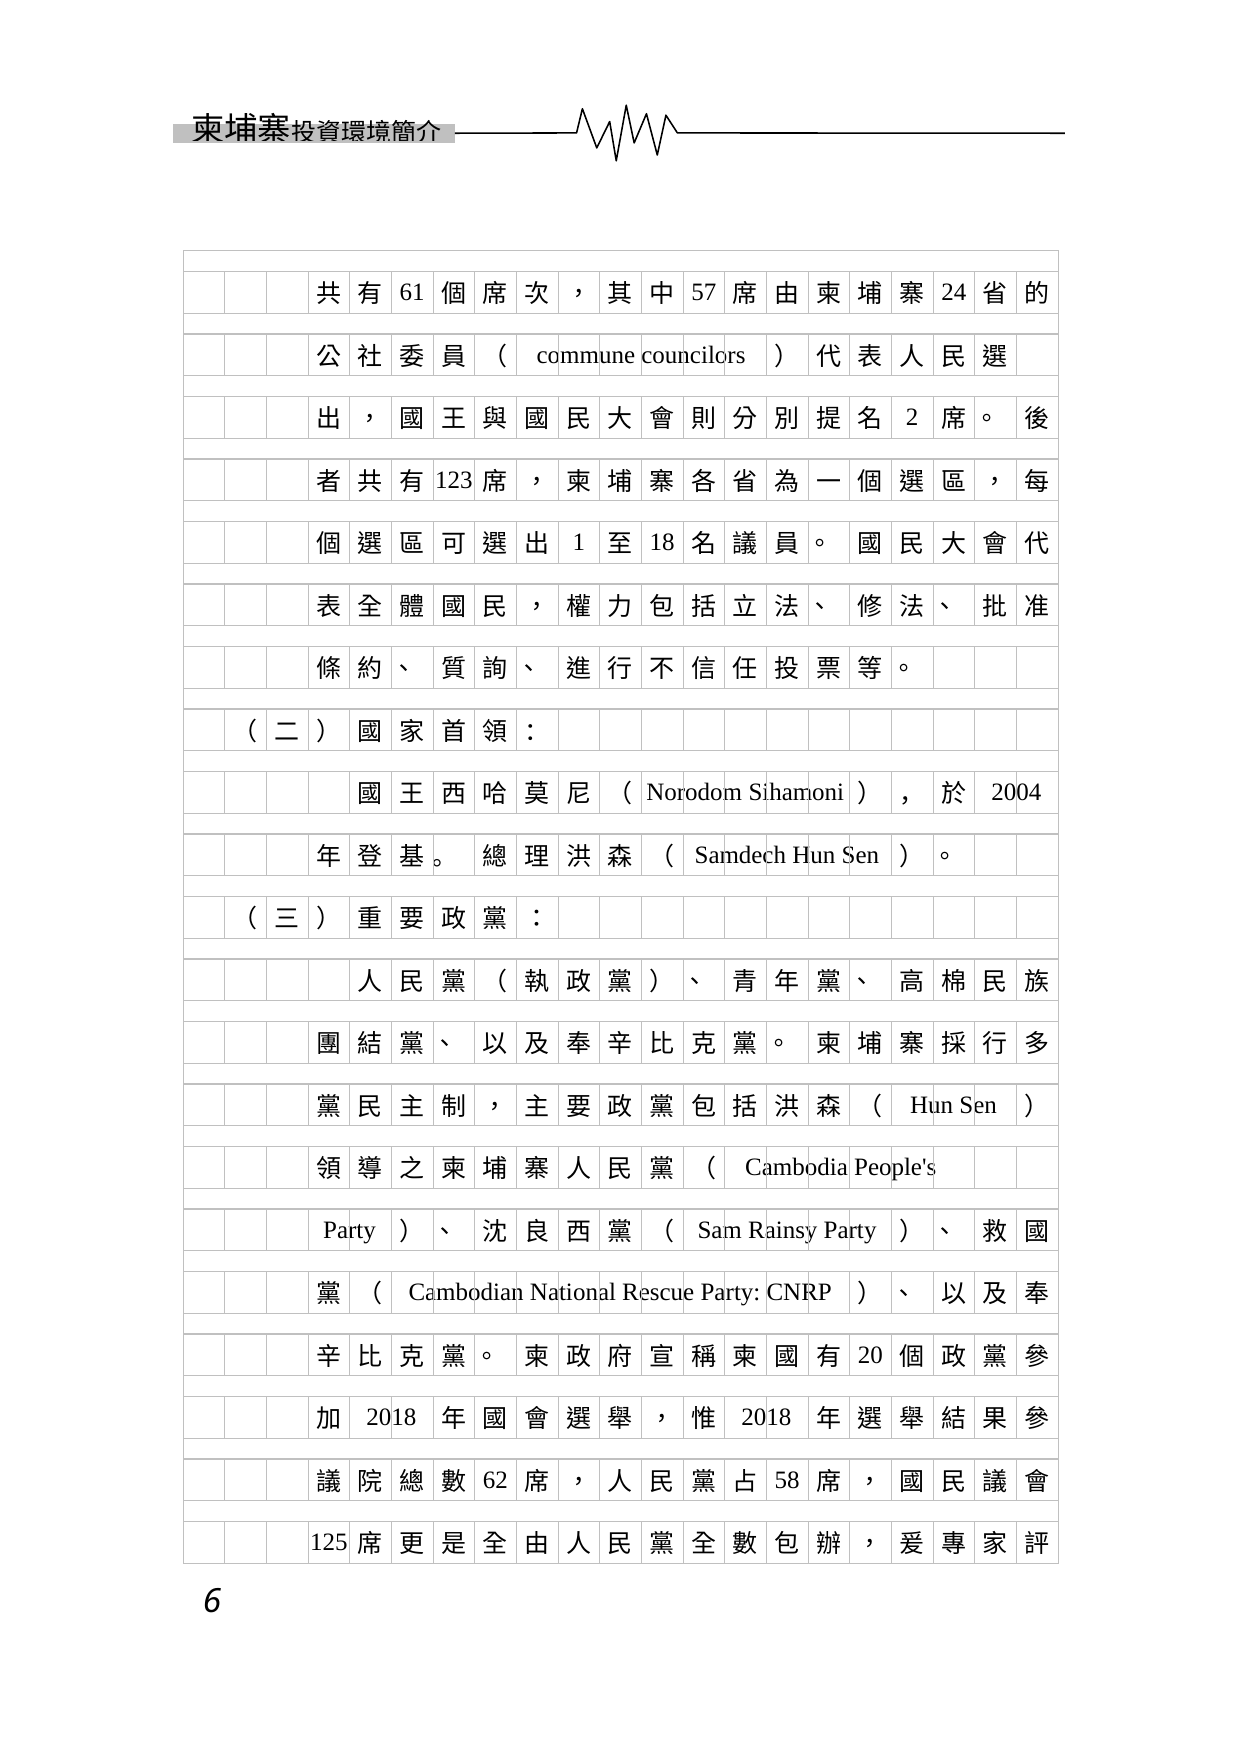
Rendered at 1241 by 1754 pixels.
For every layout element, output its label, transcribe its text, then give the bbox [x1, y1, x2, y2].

text 人民黨（執政黨）、青年黨、高棉民族團結黨、以及奉辛比克黨。柬埔寨採行多黨民主制，主要政黨包括洪森（Hun Sen）領導之柬埔寨人民黨（Cambodia People's Party）、沈良西黨（Sam Rainsy Party）、救國黨（Cambodian National Rescue Party: CNRP）、以及奉辛比克黨。柬政府宣稱柬國有20個政黨參加2018年國會選舉，惟2018年選舉結果參議院總數62席，人民黨占58席，國民議會125席更是全由人民黨全數包辦，爰專家評論柬埔寨已成為洪森領導一黨獨大的威權政府，即強人政治。 [281, 1501, 1058, 1521]
text 國王西哈莫尼（Norodom Sihamoni），於2004年登基。總理洪森（Samdech Hun Sen）。 [642, 835, 683, 875]
text 國王西哈莫尼（Norodom Sihamoni），於2004年登基。總理洪森（Samdech Hun Sen）。 [434, 772, 474, 813]
text 國王西哈莫尼（Norodom Sihamoni），於2004年登基。總理洪森（Samdech Hun Sen）。 [684, 835, 724, 875]
text [934, 710, 974, 750]
text 國王西哈莫尼（Norodom Sihamoni），於2004年登基。總理洪森（Samdech Hun Sen）。 [517, 835, 558, 875]
text 首 [434, 710, 474, 750]
text 君主立憲體制。柬埔寨於1993年5月制憲，9月通過新憲法。柬埔寨憲法第51條規定，柬埔寨政體為君主立憲制，採立法、行政、司法三權分立。2004年10月西哈努克（Norodom Sihanouk）國王退位，柬埔寨王位委員會推選其子西哈莫尼（Norodom Sihamoni）繼任國王至今。柬埔寨國會由參議院（Senate）與國民大會（National Assembly）組成。前者擁有通過憲法與法律的權力，共有61個席次，其中57席由柬埔寨24省的公社委員（commune councilors）代表人民選出，國王與國民大會則分別提名2席。後者共有123席，柬埔寨各省為一個選區，每個選區可選出1至18名議員。國民大會代表全體國民，權力包括立法、修法、批准條約、質詢、進行不信任投票等。 [281, 376, 1058, 396]
text 國王西哈莫尼（Norodom Sihamoni），於2004年登基。總理洪森（Samdech Hun Sen）。 [309, 772, 349, 813]
text 國王西哈莫尼（Norodom Sihamoni），於2004年登基。總理洪森（Samdech Hun Sen）。 [934, 772, 974, 813]
text 國王西哈莫尼（Norodom Sihamoni），於2004年登基。總理洪森（Samdech Hun Sen）。 [559, 772, 599, 813]
text 國王西哈莫尼（Norodom Sihamoni），於2004年登基。總理洪森（Samdech Hun Sen）。 [475, 772, 516, 813]
text 君主立憲體制。柬埔寨於1993年5月制憲，9月通過新憲法。柬埔寨憲法第51條規定，柬埔寨政體為君主立憲制，採立法、行政、司法三權分立。2004年10月西哈努克（Norodom Sihanouk）國王退位，柬埔寨王位委員會推選其子西哈莫尼（Norodom Sihamoni）繼任國王至今。柬埔寨國會由參議院（Senate）與國民大會（National Assembly）組成。前者擁有通過憲法與法律的權力，共有61個席次，其中57席由柬埔寨24省的公社委員（commune councilors）代表人民選出，國王與國民大會則分別提名2席。後者共有123席，柬埔寨各省為一個選區，每個選區可選出1至18名議員。國民大會代表全體國民，權力包括立法、修法、批准條約、質詢、進行不信任投票等。 [281, 314, 1058, 333]
text ： [517, 897, 558, 938]
text 國王西哈莫尼（Norodom Sihamoni），於2004年登基。總理洪森（Samdech Hun Sen）。 [350, 835, 391, 875]
text 君主立憲體制。柬埔寨於1993年5月制憲，9月通過新憲法。柬埔寨憲法第51條規定，柬埔寨政體為君主立憲制，採立法、行政、司法三權分立。2004年10月西哈努克（Norodom Sihanouk）國王退位，柬埔寨王位委員會推選其子西哈莫尼（Norodom Sihamoni）繼任國王至今。柬埔寨國會由參議院（Senate）與國民大會（National Assembly）組成。前者擁有通過憲法與法律的權力，共有61個席次，其中57席由柬埔寨24省的公社委員（commune councilors）代表人民選出，國王與國民大會則分別提名2席。後者共有123席，柬埔寨各省為一個選區，每個選區可選出1至18名議員。國民大會代表全體國民，權力包括立法、修法、批准條約、質詢、進行不信任投票等。 [281, 626, 1058, 646]
text 人民黨（執政黨）、青年黨、高棉民族團結黨、以及奉辛比克黨。柬埔寨採行多黨民主制，主要政黨包括洪森（Hun Sen）領導之柬埔寨人民黨（Cambodia People's Party）、沈良西黨（Sam Rainsy Party）、救國黨（Cambodian National Rescue Party: CNRP）、以及奉辛比克黨。柬政府宣稱柬國有20個政黨參加2018年國會選舉，惟2018年選舉結果參議院總數62席，人民黨占58席，國民議會125席更是全由人民黨全數包辦，爰專家評論柬埔寨已成為洪森領導一黨獨大的威權政府，即強人政治。 [281, 1251, 1058, 1271]
text [975, 897, 1016, 938]
text 國王西哈莫尼（Norodom Sihamoni），於2004年登基。總理洪森（Samdech Hun Sen）。 [809, 772, 849, 813]
text 國王西哈莫尼（Norodom Sihamoni），於2004年登基。總理洪森（Samdech Hun Sen）。 [725, 772, 766, 813]
text 重 [350, 897, 391, 938]
text 三 [267, 897, 308, 938]
text ） [309, 897, 349, 938]
text 國王西哈莫尼（Norodom Sihamoni），於2004年登基。總理洪森（Samdech Hun Sen）。 [767, 835, 808, 875]
text 人民黨（執政黨）、青年黨、高棉民族團結黨、以及奉辛比克黨。柬埔寨採行多黨民主制，主要政黨包括洪森（Hun Sen）領導之柬埔寨人民黨（Cambodia People's Party）、沈良西黨（Sam Rainsy Party）、救國黨（Cambodian National Rescue Party: CNRP）、以及奉辛比克黨。柬政府宣稱柬國有20個政黨參加2018年國會選舉，惟2018年選舉結果參議院總數62席，人民黨占58席，國民議會125席更是全由人民黨全數包辦，爰專家評論柬埔寨已成為洪森領導一黨獨大的威權政府，即強人政治。 [281, 939, 1058, 958]
text 國王西哈莫尼（Norodom Sihamoni），於2004年登基。總理洪森（Samdech Hun Sen）。 [975, 772, 1016, 813]
text 君主立憲體制。柬埔寨於1993年5月制憲，9月通過新憲法。柬埔寨憲法第51條規定，柬埔寨政體為君主立憲制，採立法、行政、司法三權分立。2004年10月西哈努克（Norodom Sihanouk）國王退位，柬埔寨王位委員會推選其子西哈莫尼（Norodom Sihamoni）繼任國王至今。柬埔寨國會由參議院（Senate）與國民大會（National Assembly）組成。前者擁有通過憲法與法律的權力，共有61個席次，其中57席由柬埔寨24省的公社委員（commune councilors）代表人民選出，國王與國民大會則分別提名2席。後者共有123席，柬埔寨各省為一個選區，每個選區可選出1至18名議員。國民大會代表全體國民，權力包括立法、修法、批准條約、質詢、進行不信任投票等。 [281, 251, 1058, 271]
text 國王西哈莫尼（Norodom Sihamoni），於2004年登基。總理洪森（Samdech Hun Sen）。 [850, 835, 891, 875]
text 國王西哈莫尼（Norodom Sihamoni），於2004年登基。總理洪森（Samdech Hun Sen）。 [1017, 835, 1058, 875]
text 君主立憲體制。柬埔寨於1993年5月制憲，9月通過新憲法。柬埔寨憲法第51條規定，柬埔寨政體為君主立憲制，採立法、行政、司法三權分立。2004年10月西哈努克（Norodom Sihanouk）國王退位，柬埔寨王位委員會推選其子西哈莫尼（Norodom Sihamoni）繼任國王至今。柬埔寨國會由參議院（Senate）與國民大會（National Assembly）組成。前者擁有通過憲法與法律的權力，共有61個席次，其中57席由柬埔寨24省的公社委員（commune councilors）代表人民選出，國王與國民大會則分別提名2席。後者共有123席，柬埔寨各省為一個選區，每個選區可選出1至18名議員。國民大會代表全體國民，權力包括立法、修法、批准條約、質詢、進行不信任投票等。 [281, 501, 1058, 521]
text 國王西哈莫尼（Norodom Sihamoni），於2004年登基。總理洪森（Samdech Hun Sen）。 [309, 835, 349, 875]
text 黨 [475, 897, 516, 938]
text [559, 710, 599, 750]
text 國王西哈莫尼（Norodom Sihamoni），於2004年登基。總理洪森（Samdech Hun Sen）。 [434, 835, 474, 875]
text 人民黨（執政黨）、青年黨、高棉民族團結黨、以及奉辛比克黨。柬埔寨採行多黨民主制，主要政黨包括洪森（Hun Sen）領導之柬埔寨人民黨（Cambodia People's Party）、沈良西黨（Sam Rainsy Party）、救國黨（Cambodian National Rescue Party: CNRP）、以及奉辛比克黨。柬政府宣稱柬國有20個政黨參加2018年國會選舉，惟2018年選舉結果參議院總數62席，人民黨占58席，國民議會125席更是全由人民黨全數包辦，爰專家評論柬埔寨已成為洪森領導一黨獨大的威權政府，即強人政治。 [281, 1064, 1058, 1083]
text [725, 897, 766, 938]
text 國王西哈莫尼（Norodom Sihamoni），於2004年登基。總理洪森（Samdech Hun Sen）。 [281, 751, 1058, 771]
text 君主立憲體制。柬埔寨於1993年5月制憲，9月通過新憲法。柬埔寨憲法第51條規定，柬埔寨政體為君主立憲制，採立法、行政、司法三權分立。2004年10月西哈努克（Norodom Sihanouk）國王退位，柬埔寨王位委員會推選其子西哈莫尼（Norodom Sihamoni）繼任國王至今。柬埔寨國會由參議院（Senate）與國民大會（National Assembly）組成。前者擁有通過憲法與法律的權力，共有61個席次，其中57席由柬埔寨24省的公社委員（commune councilors）代表人民選出，國王與國民大會則分別提名2席。後者共有123席，柬埔寨各省為一個選區，每個選區可選出1至18名議員。國民大會代表全體國民，權力包括立法、修法、批准條約、質詢、進行不信任投票等。 [281, 439, 1058, 458]
text [559, 897, 599, 938]
text 國王西哈莫尼（Norodom Sihamoni），於2004年登基。總理洪森（Samdech Hun Sen）。 [725, 835, 766, 875]
text 國王西哈莫尼（Norodom Sihamoni），於2004年登基。總理洪森（Samdech Hun Sen）。 [975, 835, 1016, 875]
text [975, 710, 1016, 750]
text 國王西哈莫尼（Norodom Sihamoni），於2004年登基。總理洪森（Samdech Hun Sen）。 [642, 772, 683, 813]
text 國王西哈莫尼（Norodom Sihamoni），於2004年登基。總理洪森（Samdech Hun Sen）。 [1017, 772, 1058, 813]
text [600, 897, 641, 938]
text 國王西哈莫尼（Norodom Sihamoni），於2004年登基。總理洪森（Samdech Hun Sen）。 [600, 835, 641, 875]
text [684, 897, 724, 938]
text 國王西哈莫尼（Norodom Sihamoni），於2004年登基。總理洪森（Samdech Hun Sen）。 [600, 772, 641, 813]
text [725, 710, 766, 750]
text [207, 897, 224, 938]
text 人民黨（執政黨）、青年黨、高棉民族團結黨、以及奉辛比克黨。柬埔寨採行多黨民主制，主要政黨包括洪森（Hun Sen）領導之柬埔寨人民黨（Cambodia People's Party）、沈良西黨（Sam Rainsy Party）、救國黨（Cambodian National Rescue Party: CNRP）、以及奉辛比克黨。柬政府宣稱柬國有20個政黨參加2018年國會選舉，惟2018年選舉結果參議院總數62席，人民黨占58席，國民議會125席更是全由人民黨全數包辦，爰專家評論柬埔寨已成為洪森領導一黨獨大的威權政府，即強人政治。 [281, 1439, 1058, 1458]
text 國王西哈莫尼（Norodom Sihamoni），於2004年登基。總理洪森（Samdech Hun Sen）。 [850, 772, 891, 813]
text 國王西哈莫尼（Norodom Sihamoni），於2004年登基。總理洪森（Samdech Hun Sen）。 [350, 772, 391, 813]
text 國王西哈莫尼（Norodom Sihamoni），於2004年登基。總理洪森（Samdech Hun Sen）。 [767, 772, 808, 813]
text 國王西哈莫尼（Norodom Sihamoni），於2004年登基。總理洪森（Samdech Hun Sen）。 [892, 772, 933, 813]
text 國王西哈莫尼（Norodom Sihamoni），於2004年登基。總理洪森（Samdech Hun Sen）。 [684, 772, 724, 813]
text ） [309, 710, 349, 750]
text [809, 897, 849, 938]
text 人民黨（執政黨）、青年黨、高棉民族團結黨、以及奉辛比克黨。柬埔寨採行多黨民主制，主要政黨包括洪森（Hun Sen）領導之柬埔寨人民黨（Cambodia People's Party）、沈良西黨（Sam Rainsy Party）、救國黨（Cambodian National Rescue Party: CNRP）、以及奉辛比克黨。柬政府宣稱柬國有20個政黨參加2018年國會選舉，惟2018年選舉結果參議院總數62席，人民黨占58席，國民議會125席更是全由人民黨全數包辦，爰專家評論柬埔寨已成為洪森領導一黨獨大的威權政府，即強人政治。 [281, 1001, 1058, 1021]
text 人民黨（執政黨）、青年黨、高棉民族團結黨、以及奉辛比克黨。柬埔寨採行多黨民主制，主要政黨包括洪森（Hun Sen）領導之柬埔寨人民黨（Cambodia People's Party）、沈良西黨（Sam Rainsy Party）、救國黨（Cambodian National Rescue Party: CNRP）、以及奉辛比克黨。柬政府宣稱柬國有20個政黨參加2018年國會選舉，惟2018年選舉結果參議院總數62席，人民黨占58席，國民議會125席更是全由人民黨全數包辦，爰專家評論柬埔寨已成為洪森領導一黨獨大的威權政府，即強人政治。 [281, 1376, 1058, 1396]
text [892, 710, 933, 750]
text 國王西哈莫尼（Norodom Sihamoni），於2004年登基。總理洪森（Samdech Hun Sen）。 [281, 814, 1058, 833]
text 二 [267, 710, 308, 750]
text [684, 710, 724, 750]
text 國 [350, 710, 391, 750]
text （ [225, 710, 266, 750]
text （ [225, 897, 266, 938]
text [207, 710, 224, 750]
text [207, 689, 1058, 708]
text [850, 710, 891, 750]
text 國王西哈莫尼（Norodom Sihamoni），於2004年登基。總理洪森（Samdech Hun Sen）。 [517, 772, 558, 813]
text [850, 897, 891, 938]
text 國王西哈莫尼（Norodom Sihamoni），於2004年登基。總理洪森（Samdech Hun Sen）。 [392, 772, 433, 813]
text [934, 897, 974, 938]
text 人民黨（執政黨）、青年黨、高棉民族團結黨、以及奉辛比克黨。柬埔寨採行多黨民主制，主要政黨包括洪森（Hun Sen）領導之柬埔寨人民黨（Cambodia People's Party）、沈良西黨（Sam Rainsy Party）、救國黨（Cambodian National Rescue Party: CNRP）、以及奉辛比克黨。柬政府宣稱柬國有20個政黨參加2018年國會選舉，惟2018年選舉結果參議院總數62席，人民黨占58席，國民議會125席更是全由人民黨全數包辦，爰專家評論柬埔寨已成為洪森領導一黨獨大的威權政府，即強人政治。 [281, 1126, 1058, 1146]
text 君主立憲體制。柬埔寨於1993年5月制憲，9月通過新憲法。柬埔寨憲法第51條規定，柬埔寨政體為君主立憲制，採立法、行政、司法三權分立。2004年10月西哈努克（Norodom Sihanouk）國王退位，柬埔寨王位委員會推選其子西哈莫尼（Norodom Sihamoni）繼任國王至今。柬埔寨國會由參議院（Senate）與國民大會（National Assembly）組成。前者擁有通過憲法與法律的權力，共有61個席次，其中57席由柬埔寨24省的公社委員（commune councilors）代表人民選出，國王與國民大會則分別提名2席。後者共有123席，柬埔寨各省為一個選區，每個選區可選出1至18名議員。國民大會代表全體國民，權力包括立法、修法、批准條約、質詢、進行不信任投票等。 [281, 564, 1058, 583]
text [600, 710, 641, 750]
text 國王西哈莫尼（Norodom Sihamoni），於2004年登基。總理洪森（Samdech Hun Sen）。 [559, 835, 599, 875]
text 國王西哈莫尼（Norodom Sihamoni），於2004年登基。總理洪森（Samdech Hun Sen）。 [809, 835, 849, 875]
text 人民黨（執政黨）、青年黨、高棉民族團結黨、以及奉辛比克黨。柬埔寨採行多黨民主制，主要政黨包括洪森（Hun Sen）領導之柬埔寨人民黨（Cambodia People's Party）、沈良西黨（Sam Rainsy Party）、救國黨（Cambodian National Rescue Party: CNRP）、以及奉辛比克黨。柬政府宣稱柬國有20個政黨參加2018年國會選舉，惟2018年選舉結果參議院總數62席，人民黨占58席，國民議會125席更是全由人民黨全數包辦，爰專家評論柬埔寨已成為洪森領導一黨獨大的威權政府，即強人政治。 [281, 1189, 1058, 1208]
text 領 [475, 710, 516, 750]
text 國王西哈莫尼（Norodom Sihamoni），於2004年登基。總理洪森（Samdech Hun Sen）。 [934, 835, 974, 875]
text [642, 710, 683, 750]
text [1017, 710, 1058, 750]
text 要 [392, 897, 433, 938]
text 人民黨（執政黨）、青年黨、高棉民族團結黨、以及奉辛比克黨。柬埔寨採行多黨民主制，主要政黨包括洪森（Hun Sen）領導之柬埔寨人民黨（Cambodia People's Party）、沈良西黨（Sam Rainsy Party）、救國黨（Cambodian National Rescue Party: CNRP）、以及奉辛比克黨。柬政府宣稱柬國有20個政黨參加2018年國會選舉，惟2018年選舉結果參議院總數62席，人民黨占58席，國民議會125席更是全由人民黨全數包辦，爰專家評論柬埔寨已成為洪森領導一黨獨大的威權政府，即強人政治。 [281, 1314, 1058, 1333]
text 家 [392, 710, 433, 750]
text 政 [434, 897, 474, 938]
text [767, 710, 808, 750]
text 國王西哈莫尼（Norodom Sihamoni），於2004年登基。總理洪森（Samdech Hun Sen）。 [892, 835, 933, 875]
text 國王西哈莫尼（Norodom Sihamoni），於2004年登基。總理洪森（Samdech Hun Sen）。 [475, 835, 516, 875]
text [207, 876, 1058, 896]
text [767, 897, 808, 938]
text [809, 710, 849, 750]
text [1017, 897, 1058, 938]
text ： [517, 710, 558, 750]
text [642, 897, 683, 938]
text [892, 897, 933, 938]
text 國王西哈莫尼（Norodom Sihamoni），於2004年登基。總理洪森（Samdech Hun Sen）。 [392, 835, 433, 875]
